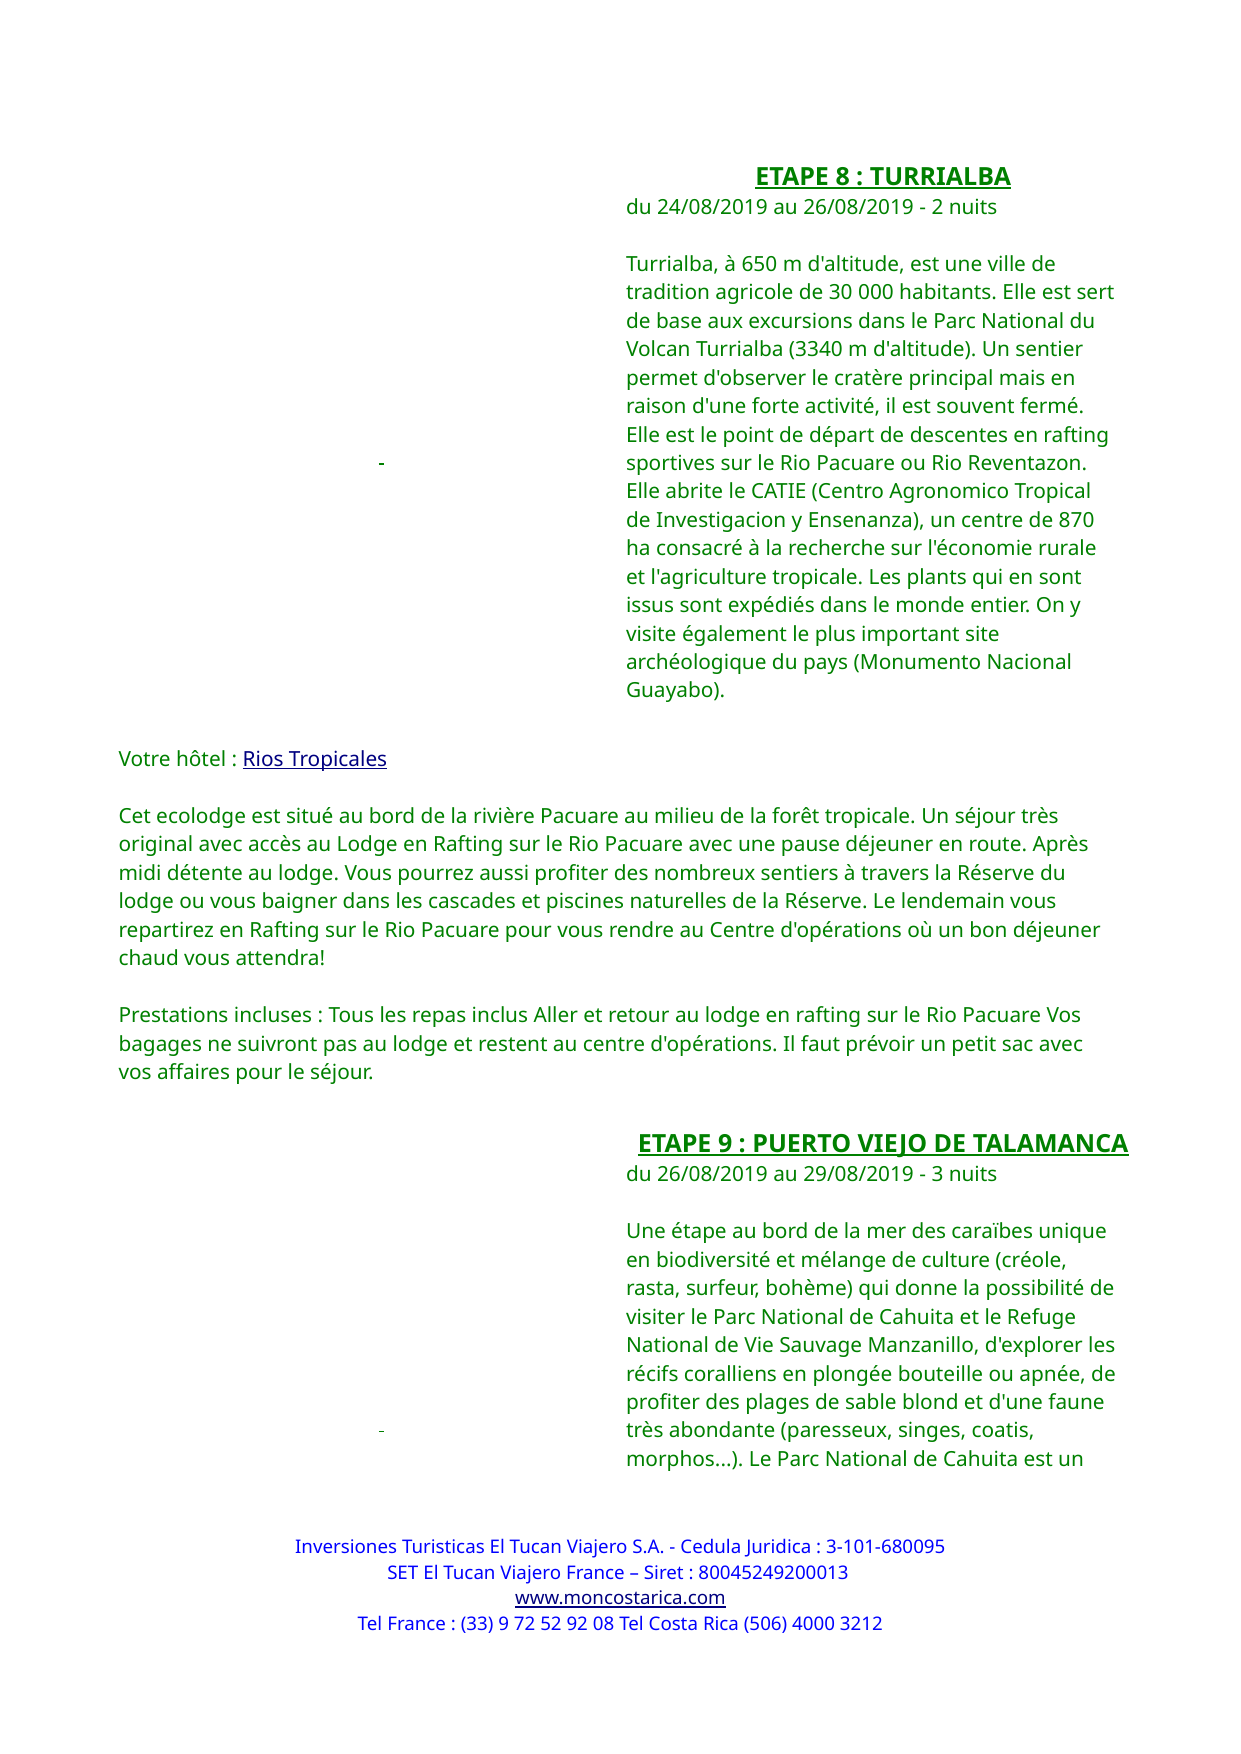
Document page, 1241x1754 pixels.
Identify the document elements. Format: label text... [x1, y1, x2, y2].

text Cet ecolodge est situé au bord de la rivière Pacuare au milieu de la forêt tropicale. Un séjour très original avec accès au Lodge en Rafting sur le Rio Pacuare avec une pause déjeuner en route. Après midi détente au lodge. Vous pourrez aussi profiter des nombreux sentiers à travers la Réserve du lodge ou vous baigner dans les cascades et piscines naturelles de la Réserve. Le lendemain vous repartirez en Rafting sur le Rio Pacuare pour vous rendre au Centre d'opérations où un bon déjeuner chaud vous attendra! [118, 801, 1122, 972]
text Votre hôtel : Rios Tropicales [118, 744, 1122, 772]
text Prestations incluses : Tous les repas inclus Aller et retour au lodge en rafting sur le Rio Pacuare Vos bagages ne suivront pas au lodge et restent au centre d'opérations. Il faut prévoir un petit sac avec vos affaires pour le séjour. [118, 1000, 1122, 1086]
table_header [118, 153, 620, 710]
table_header ETAPE 8 : TURRIALBA du 24/08/2019 au 26/08/2019 - 2 nuits Turrialba, à 650 m d'altitude, est une ville de tradition agricole de 30 000 habitants. Elle est sert de base aux excursions dans le Parc National du Volcan Turrialba (3340 m d'altitude). Un sentier permet d'observer le cratère principal mais en raison d'une forte activité, il est souvent fermé. Elle est le point de départ de descentes en rafting sportives sur le Rio Pacuare ou Rio Reventazon. Elle abrite le CATIE (Centro Agronomico Tropical de Investigacion y Ensenanza), un centre de 870 ha consacré à la recherche sur l'économie rurale et l'agriculture tropicale. Les plants qui en sont issus sont expédiés dans le monde entier. On y visite également le plus important site archéologique du pays (Monumento Nacional Guayabo). [620, 153, 1122, 710]
table_header ETAPE 9 : PUERTO VIEJO DE TALAMANCA du 26/08/2019 au 29/08/2019 - 3 nuits Une étape au bord de la mer des caraïbes unique en biodiversité et mélange de culture (créole, rasta, surfeur, bohème) qui donne la possibilité de visiter le Parc National de Cahuita et le Refuge National de Vie Sauvage Manzanillo, d'explorer les récifs coralliens en plongée bouteille ou apnée, de profiter des plages de sable blond et d'une faune très abondante (paresseux, singes, coatis, morphos...). Le Parc National de Cahuita est un promontoire couvert de forêt tropicale avec à ses pieds des plages avec des eaux turquoises. Le refuge National de Vie Sylvestre MANZANILLO – GANDOCA est situé à l'extrême sud de la côte caraibe entre le Rio Cocles et le Rio Sixaola (qui marque la frontière du Panama). Il a été crée en 1985 pour protèger 5013 ha terrestres et 4436 ha maritimes. Il possède un grand nombre d'espèces de plantes et d'animaux qui vivent exclusivement dans des environnements aquatiques. Il offre des paysages de mangroves, de marais et de forêts tropicales humides. Il protège notamment le lamentin, espèce en voie d'extinction et les tortues Baula qui viennent pondre de février à mai. On y observe également des dauphins. Puerto Viejo est un charmant village côtier très animé qui possède plusieurs plages sauvages : Playa Cocles, Playa Chiquita et Playa Punta Uva, Playa Manzanillo. C'est également le point de départ pour des excursion dans les réserves indigènes Bribri des montagnes de Talamanca. [620, 1120, 1122, 1478]
table_header [118, 1120, 620, 1478]
